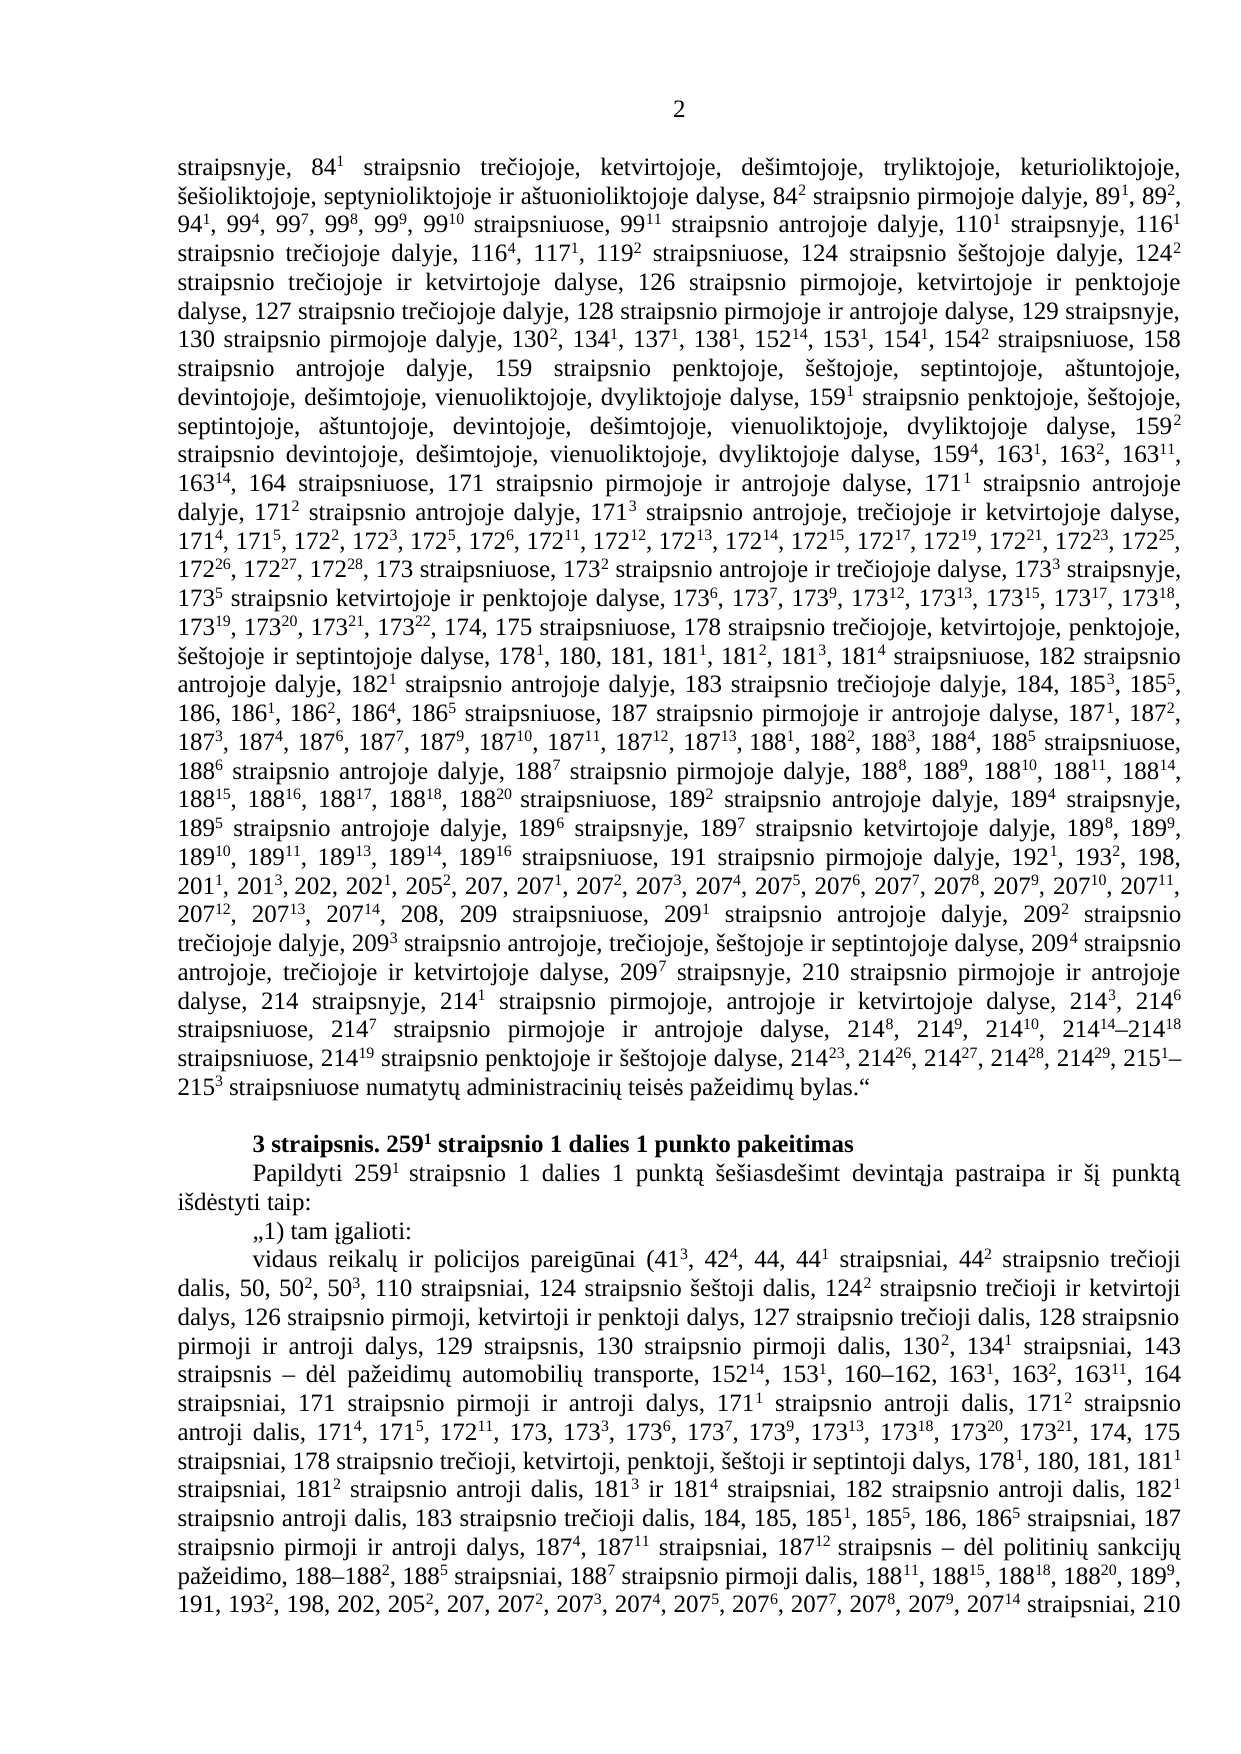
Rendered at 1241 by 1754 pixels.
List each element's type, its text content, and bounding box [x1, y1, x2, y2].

text 3 straipsnis. 2591 straipsnio 1 dalies 1 punkto pakeitimas [177, 1129, 1181, 1158]
text Papildyti 2591 straipsnio 1 dalies 1 punktą šešiasdešimt devintąja pastraipa ir šį punktą išdėstyti taip: [177, 1158, 1181, 1216]
text vidaus reikalų ir policijos pareigūnai (413, 424, 44, 441 straipsniai, 442 straipsnio trečioji dalis, 50, 502, 503, 110 straipsniai, 124 straipsnio šeštoji dalis, 1242 straipsnio trečioji ir ketvirtoji dalys, 126 straipsnio pirmoji, ketvirtoji ir penktoji dalys, 127 straipsnio trečioji dalis, 128 straipsnio pirmoji ir antroji dalys, 129 straipsnis, 130 straipsnio pirmoji dalis, 1302, 1341 straipsniai, 143 straipsnis – dėl pažeidimų automobilių transporte, 15214, 1531, 160–162, 1631, 1632, 16311, 164 straipsniai, 171 straipsnio pirmoji ir antroji dalys, 1711 straipsnio antroji dalis, 1712 straipsnio antroji dalis, 1714, 1715, 17211, 173, 1733, 1736, 1737, 1739, 17313, 17318, 17320, 17321, 174, 175 straipsniai, 178 straipsnio trečioji, ketvirtoji, penktoji, šeštoji ir septintoji dalys, 1781, 180, 181, 1811 straipsniai, 1812 straipsnio antroji dalis, 1813 ir 1814 straipsniai, 182 straipsnio antroji dalis, 1821 straipsnio antroji dalis, 183 straipsnio trečioji dalis, 184, 185, 1851, 1855, 186, 1865 straipsniai, 187 straipsnio pirmoji ir antroji dalys, 1874, 18711 straipsniai, 18712 straipsnis – dėl politinių sankcijų pažeidimo, 188–1882, 1885 straipsniai, 1887 straipsnio pirmoji dalis, 18811, 18815, 18818, 18820, 1899, 191, 1932, 198, 202, 2052, 207, 2072, 2073, 2074, 2075, 2076, 2077, 2078, 2079, 20714 straipsniai, 210 [177, 1244, 1181, 1618]
text „1) tam įgalioti: [177, 1216, 1181, 1244]
text straipsnyje, 841 straipsnio trečiojoje, ketvirtojoje, dešimtojoje, tryliktojoje, keturioliktojoje, šešioliktojoje, septynioliktojoje ir aštuonioliktojoje dalyse, 842 straipsnio pirmojoje dalyje, 891, 892, 941, 994, 997, 998, 999, 9910 straipsniuose, 9911 straipsnio antrojoje dalyje, 1101 straipsnyje, 1161 straipsnio trečiojoje dalyje, 1164, 1171, 1192 straipsniuose, 124 straipsnio šeštojoje dalyje, 1242 straipsnio trečiojoje ir ketvirtojoje dalyse, 126 straipsnio pirmojoje, ketvirtojoje ir penktojoje dalyse, 127 straipsnio trečiojoje dalyje, 128 straipsnio pirmojoje ir antrojoje dalyse, 129 straipsnyje, 130 straipsnio pirmojoje dalyje, 1302, 1341, 1371, 1381, 15214, 1531, 1541, 1542 straipsniuose, 158 straipsnio antrojoje dalyje, 159 straipsnio penktojoje, šeštojoje, septintojoje, aštuntojoje, devintojoje, dešimtojoje, vienuoliktojoje, dvyliktojoje dalyse, 1591 straipsnio penktojoje, šeštojoje, septintojoje, aštuntojoje, devintojoje, dešimtojoje, vienuoliktojoje, dvyliktojoje dalyse, 1592 straipsnio devintojoje, dešimtojoje, vienuoliktojoje, dvyliktojoje dalyse, 1594, 1631, 1632, 16311, 16314, 164 straipsniuose, 171 straipsnio pirmojoje ir antrojoje dalyse, 1711 straipsnio antrojoje dalyje, 1712 straipsnio antrojoje dalyje, 1713 straipsnio antrojoje, trečiojoje ir ketvirtojoje dalyse, 1714, 1715, 1722, 1723, 1725, 1726, 17211, 17212, 17213, 17214, 17215, 17217, 17219, 17221, 17223, 17225, 17226, 17227, 17228, 173 straipsniuose, 1732 straipsnio antrojoje ir trečiojoje dalyse, 1733 straipsnyje, 1735 straipsnio ketvirtojoje ir penktojoje dalyse, 1736, 1737, 1739, 17312, 17313, 17315, 17317, 17318, 17319, 17320, 17321, 17322, 174, 175 straipsniuose, 178 straipsnio trečiojoje, ketvirtojoje, penktojoje, šeštojoje ir septintojoje dalyse, 1781, 180, 181, 1811, 1812, 1813, 1814 straipsniuose, 182 straipsnio antrojoje dalyje, 1821 straipsnio antrojoje dalyje, 183 straipsnio trečiojoje dalyje, 184, 1853, 1855, 186, 1861, 1862, 1864, 1865 straipsniuose, 187 straipsnio pirmojoje ir antrojoje dalyse, 1871, 1872, 1873, 1874, 1876, 1877, 1879, 18710, 18711, 18712, 18713, 1881, 1882, 1883, 1884, 1885 straipsniuose, 1886 straipsnio antrojoje dalyje, 1887 straipsnio pirmojoje dalyje, 1888, 1889, 18810, 18811, 18814, 18815, 18816, 18817, 18818, 18820 straipsniuose, 1892 straipsnio antrojoje dalyje, 1894 straipsnyje, 1895 straipsnio antrojoje dalyje, 1896 straipsnyje, 1897 straipsnio ketvirtojoje dalyje, 1898, 1899, 18910, 18911, 18913, 18914, 18916 straipsniuose, 191 straipsnio pirmojoje dalyje, 1921, 1932, 198, 2011, 2013, 202, 2021, 2052, 207, 2071, 2072, 2073, 2074, 2075, 2076, 2077, 2078, 2079, 20710, 20711, 20712, 20713, 20714, 208, 209 straipsniuose, 2091 straipsnio antrojoje dalyje, 2092 straipsnio trečiojoje dalyje, 2093 straipsnio antrojoje, trečiojoje, šeštojoje ir septintojoje dalyse, 2094 straipsnio antrojoje, trečiojoje ir ketvirtojoje dalyse, 2097 straipsnyje, 210 straipsnio pirmojoje ir antrojoje dalyse, 214 straipsnyje, 2141 straipsnio pirmojoje, antrojoje ir ketvirtojoje dalyse, 2143, 2146 straipsniuose, 2147 straipsnio pirmojoje ir antrojoje dalyse, 2148, 2149, 21410, 21414–21418 straipsniuose, 21419 straipsnio penktojoje ir šeštojoje dalyse, 21423, 21426, 21427, 21428, 21429, 2151–2153 straipsniuose numatytų administracinių teisės pažeidimų bylas.“ [177, 152, 1181, 1101]
